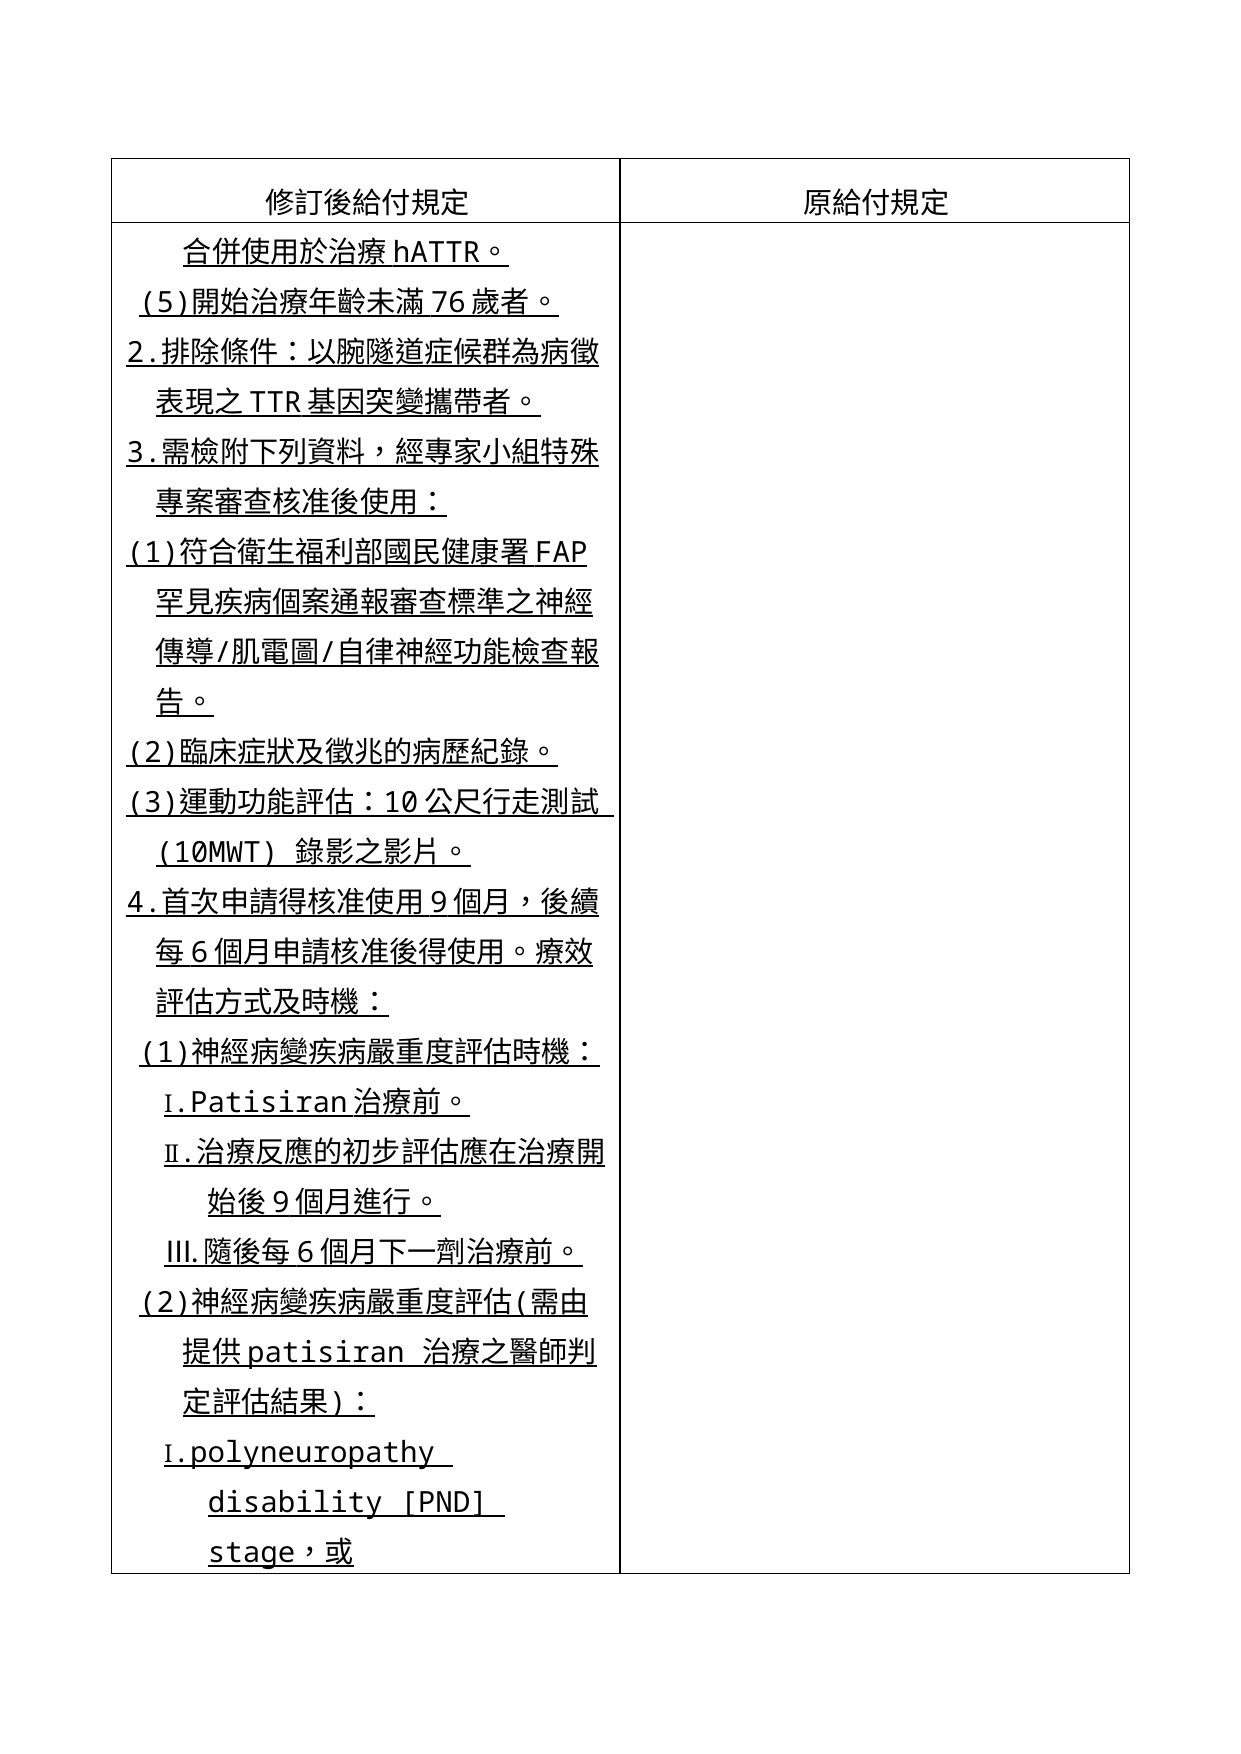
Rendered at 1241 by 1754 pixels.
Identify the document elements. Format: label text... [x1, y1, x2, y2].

table_cell [621, 223, 1129, 1573]
table_cell 合併使用於治療hATTR。 (5)開始治療年齡未滿76歲者。 2.排除條件：以腕隧道症候群為病徵表現之TTR基因突變攜帶者。 3.需檢附下列資料，經專家小組特殊專案審查核准後使用： (1)符合衛生福利部國民健康署FAP罕見疾病個案通報審查標準之神經傳導/肌電圖/自律神經功能檢查報告。 (2)臨床症狀及徵兆的病歷紀錄。 (3)運動功能評估：10公尺行走測試 (10MWT) 錄影之影片。 4.首次申請得核准使用9個月，後續每6個月申請核准後得使用。療效評估方式及時機： (1)神經病變疾病嚴重度評估時機： Ⅰ.Patisiran治療前。 Ⅱ.治療反應的初步評估應在治療開始後9個月進行。 Ⅲ.隨後每6個月下一劑治療前。 (2)神經病變疾病嚴重度評估(需由提供patisiran 治療之醫師判定評估結果)： Ⅰ.polyneuropathy disability [PND] stage，或 [112, 223, 619, 1573]
table_header 修訂後給付規定 [112, 159, 619, 222]
table_header 原給付規定 [621, 159, 1129, 222]
